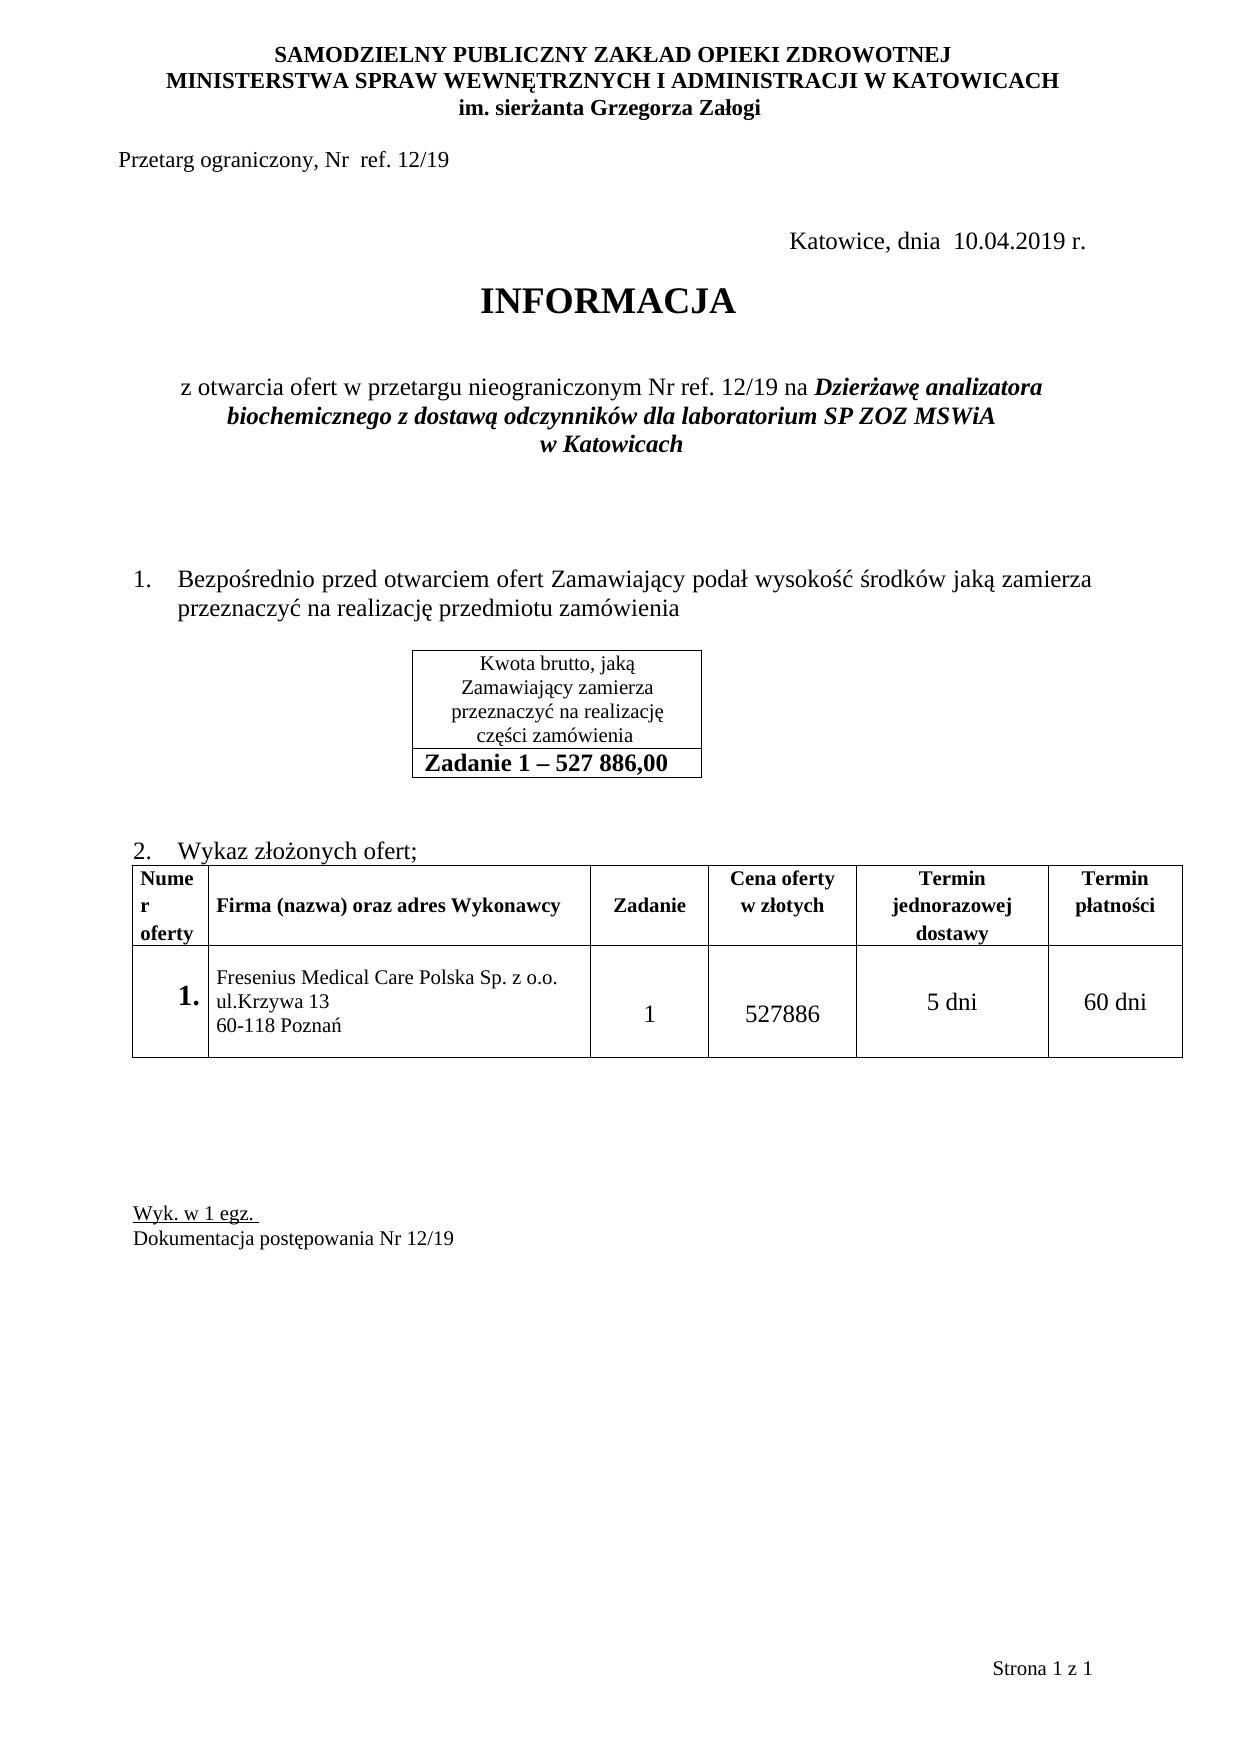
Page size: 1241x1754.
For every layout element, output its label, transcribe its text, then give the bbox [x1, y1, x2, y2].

table_header Termin płatności [1049, 866, 1182, 945]
table_header Cena oferty w złotych [709, 866, 856, 945]
table_cell Zadanie 1 – 527 886,00 [413, 749, 701, 777]
title INFORMACJA [133, 278, 1092, 322]
table_cell Fresenius Medical Care Polska Sp. z o.o. ul.Krzywa 13 60-118 Poznań [209, 946, 590, 1057]
table_header Numer oferty [133, 866, 208, 945]
title z otwarcia ofert w przetargu nieograniczonym Nr ref. 12/19 na Dzierżawę analizatora biochemicznego z dostawą odczynników dla laboratorium SP ZOZ MSWiA w Katowicach [133, 372, 1092, 458]
text Dokumentacja postępowania Nr 12/19 [133, 1225, 1092, 1249]
table_cell 527886 [709, 946, 856, 1057]
table_header Zadanie [591, 866, 708, 945]
table_cell 5 dni [857, 946, 1048, 1057]
table_cell 60 dni [1049, 946, 1182, 1057]
text Wyk. w 1 egz. [133, 1201, 1092, 1225]
table_header Kwota brutto, jaką Zamawiający zamierza przeznaczyć na realizację części zamówienia [413, 651, 701, 747]
text Katowice, dnia 10.04.2019 r. [428, 226, 1092, 254]
table_cell 1 [591, 946, 708, 1057]
table_header Firma (nazwa) oraz adres Wykonawcy [209, 866, 590, 945]
list Wykaz złożonych ofert; [133, 836, 1092, 864]
list Bezpośrednio przed otwarciem ofert Zamawiający podał wysokość środków jaką zamierza przeznaczyć na realizację przedmiotu zamówienia [133, 564, 1092, 621]
table_header Termin jednorazowej dostawy [857, 866, 1048, 945]
table_cell [133, 946, 208, 1057]
